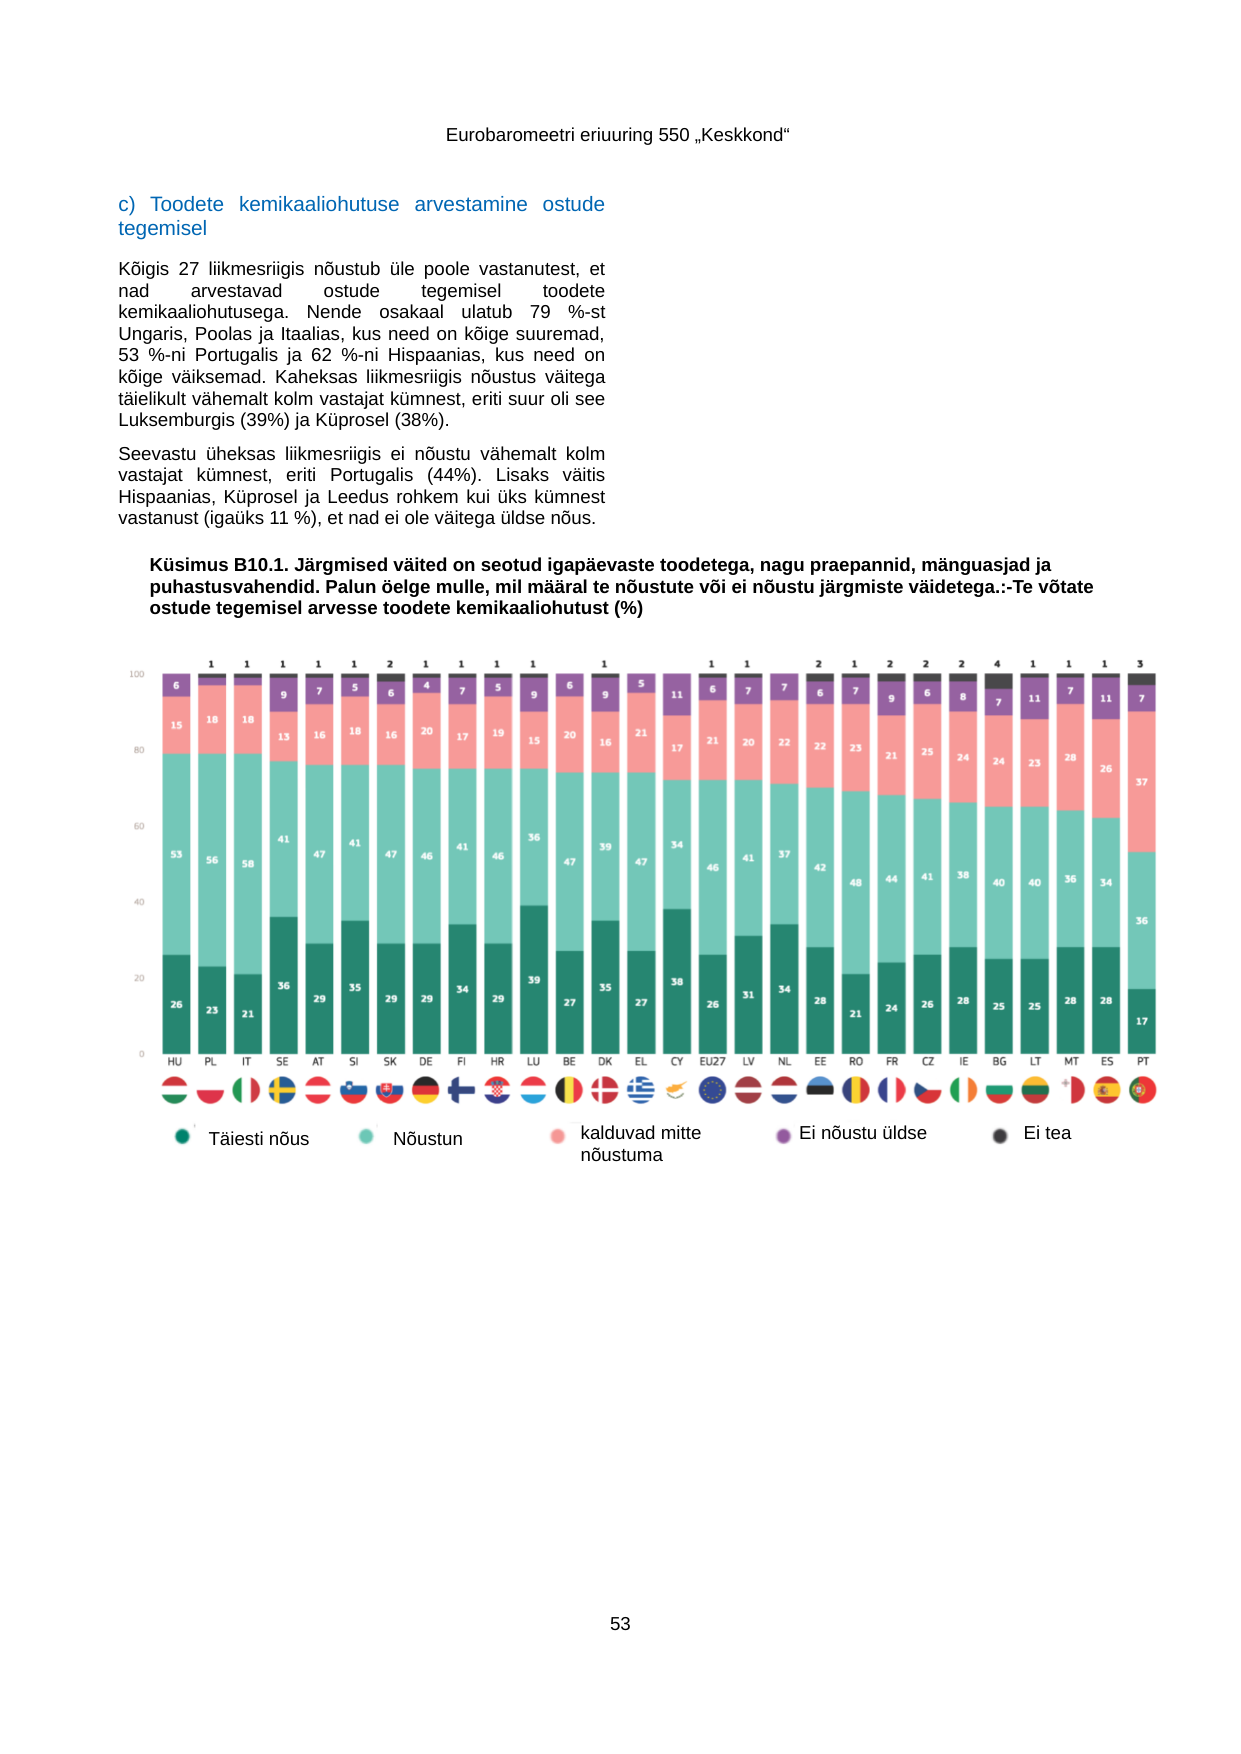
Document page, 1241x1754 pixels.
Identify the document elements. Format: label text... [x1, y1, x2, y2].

picture [118, 653, 1168, 1109]
text Seevastu üheksas liikmesriigis ei nõustu vähemalt kolm vastajat kümnest, eriti Portugalis (44%). Lisaks väitis Hispaanias, Küprosel ja Leedus rohkem kui üks kümnest vastanust (igaüks 11 %), et nad ei ole väitega üldse nõus. [118, 442, 605, 529]
picture [164, 1114, 1009, 1151]
subtitle c) Toodete kemikaaliohutuse arvestamine ostude tegemisel [118, 192, 605, 239]
text Kõigis 27 liikmesriigis nõustub üle poole vastanutest, et nad arvestavad ostude tegemisel toodete kemikaaliohutusega. Nende osakaal ulatub 79 %-st Ungaris, Poolas ja Itaalias, kus need on kõige suuremad, 53 %-ni Portugalis ja 62 %-ni Hispaanias, kus need on kõige väiksemad. Kaheksas liikmesriigis nõustus väitega täielikult vähemalt kolm vastajat kümnest, eriti suur oli see Luksemburgis (39%) ja Küprosel (38%). [118, 258, 605, 431]
